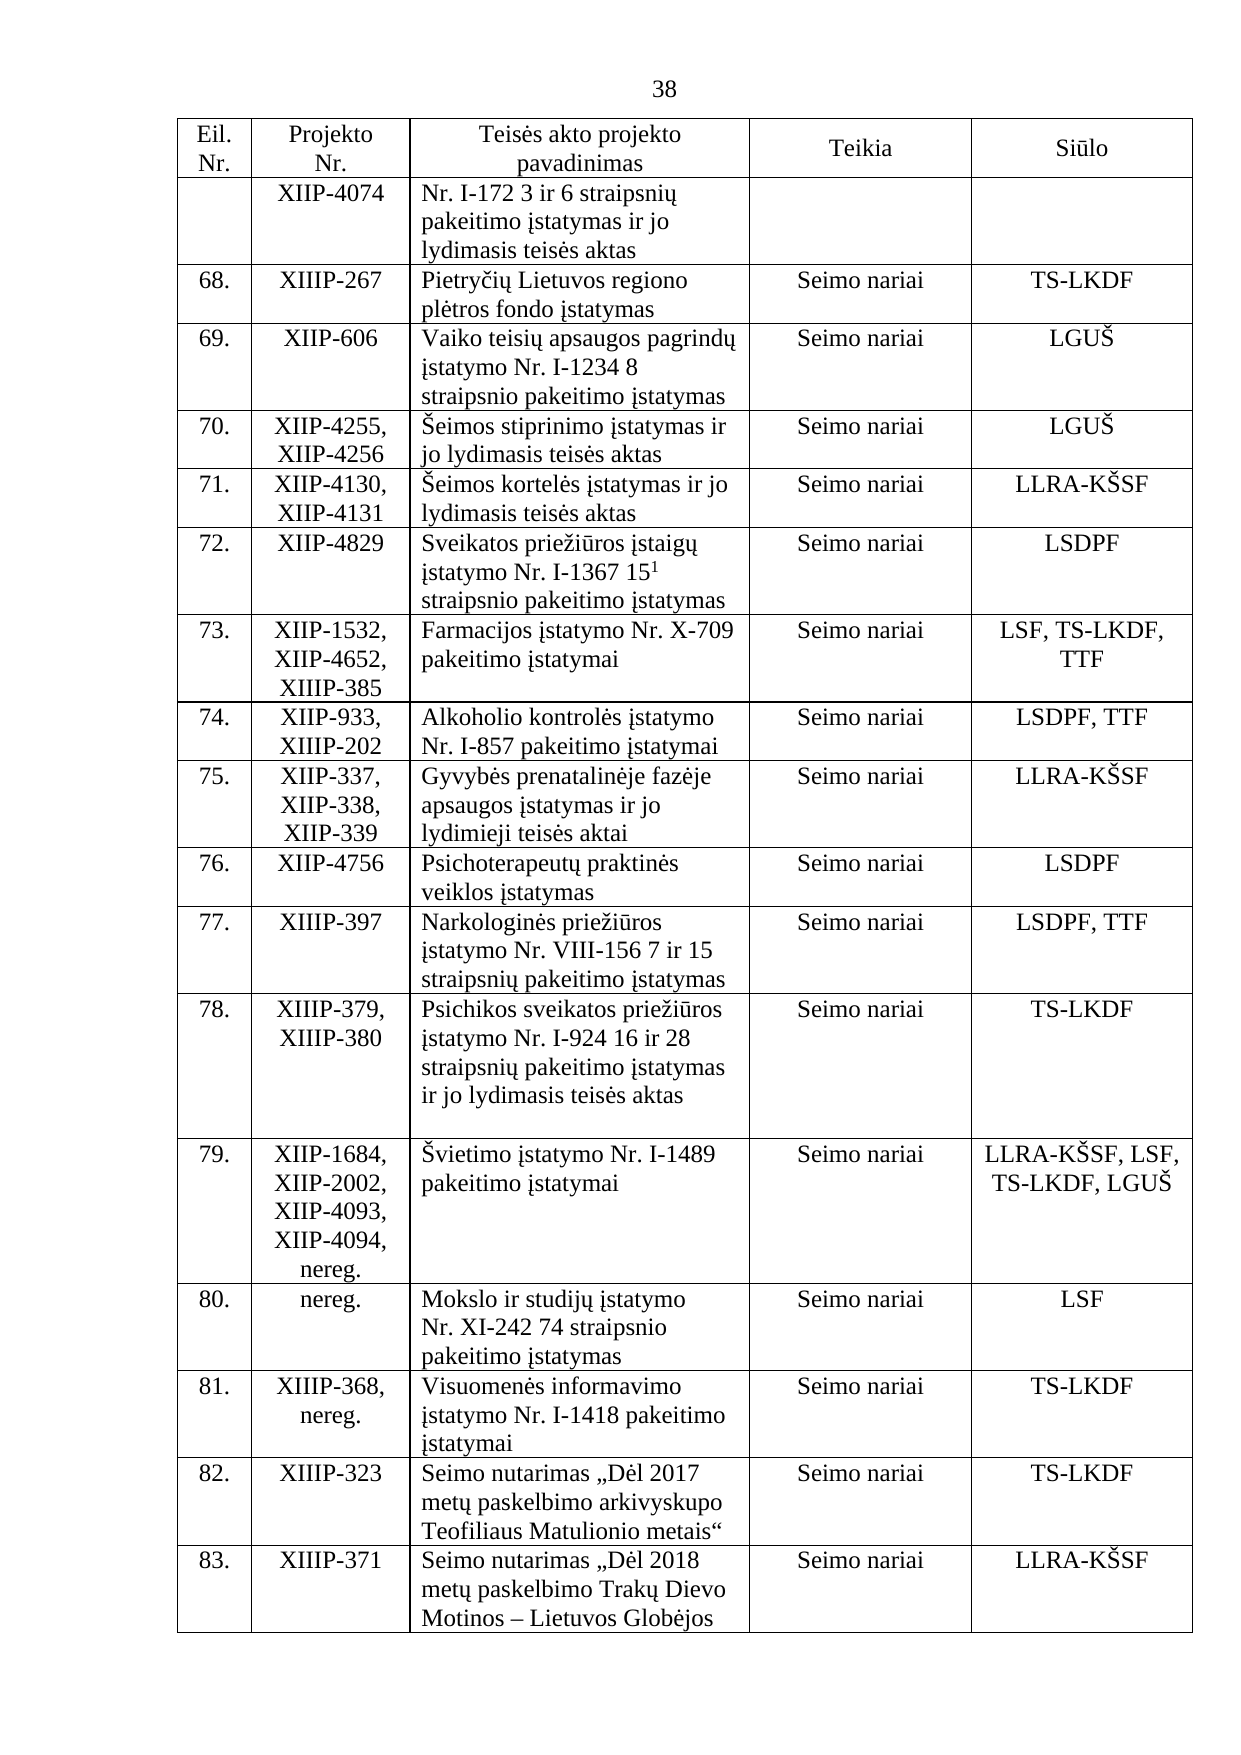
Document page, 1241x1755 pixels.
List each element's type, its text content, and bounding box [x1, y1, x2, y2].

table_cell Seimo nariai [750, 324, 971, 410]
table_cell Seimo nariai [750, 761, 971, 847]
table_cell Seimo nariai [750, 615, 971, 701]
table_cell XIIP-1684, XIIP-2002, XIIP-4093, XIIP-4094, nereg. [252, 1139, 409, 1283]
table_cell LLRA-KŠSF, LSF, TS-LKDF, LGUŠ [972, 1139, 1192, 1283]
table_cell XIIP-4074 [252, 178, 409, 264]
table_cell Seimo nariai [750, 1458, 971, 1544]
table_header Teikia [750, 119, 971, 177]
table_cell TS-LKDF [972, 994, 1192, 1138]
table_cell Sveikatos priežiūros įstaigų įstatymo Nr. I-1367 151 straipsnio pakeitimo įstatymas [411, 528, 749, 614]
table_cell Psichoterapeutų praktinės veiklos įstatymas [411, 848, 749, 906]
table_cell Visuomenės informavimo įstatymo Nr. I-1418 pakeitimo įstatymai [411, 1371, 749, 1457]
table_cell Seimo nariai [750, 265, 971, 322]
table_cell TS-LKDF [972, 1371, 1192, 1457]
table_cell Gyvybės prenatalinėje fazėje apsaugos įstatymas ir jo lydimieji teisės aktai [411, 761, 749, 847]
table_cell Šeimos stiprinimo įstatymas ir jo lydimasis teisės aktas [411, 411, 749, 468]
table_cell XIIP-4829 [252, 528, 409, 614]
table_cell Seimo nariai [750, 1546, 971, 1632]
table_cell Seimo nutarimas „Dėl 2018 metų paskelbimo Trakų Dievo Motinos – Lietuvos Globėjos [411, 1546, 749, 1632]
table_cell Psichikos sveikatos priežiūros įstatymo Nr. I-924 16 ir 28 straipsnių pakeitimo įstatymas ir jo lydimasis teisės aktas [411, 994, 749, 1138]
table_cell Šeimos kortelės įstatymas ir jo lydimasis teisės aktas [411, 469, 749, 527]
table_cell Seimo nariai [750, 528, 971, 614]
table_cell XIIP-337, XIIP-338, XIIP-339 [252, 761, 409, 847]
table_cell Alkoholio kontrolės įstatymo Nr. I-857 pakeitimo įstatymai [411, 703, 749, 760]
table_header Eil. Nr. [178, 119, 251, 177]
table_cell Seimo nariai [750, 1139, 971, 1283]
table_cell Farmacijos įstatymo Nr. X-709 pakeitimo įstatymai [411, 615, 749, 701]
table_cell 70. [178, 411, 251, 468]
table_cell TS-LKDF [972, 265, 1192, 322]
table_cell XIIP-1532, XIIP-4652, XIIIP-385 [252, 615, 409, 701]
table_cell LSDPF, TTF [972, 703, 1192, 760]
table_cell 81. [178, 1371, 251, 1457]
table_cell Seimo nutarimas „Dėl 2017 metų paskelbimo arkivyskupo Teofiliaus Matulionio metais“ [411, 1458, 749, 1544]
table_cell 76. [178, 848, 251, 906]
table_cell Vaiko teisių apsaugos pagrindų įstatymo Nr. I-1234 8 straipsnio pakeitimo įstatymas [411, 324, 749, 410]
table_cell 72. [178, 528, 251, 614]
table_cell 75. [178, 761, 251, 847]
table_cell LLRA-KŠSF [972, 1546, 1192, 1632]
table_cell LSDPF [972, 528, 1192, 614]
table_cell 78. [178, 994, 251, 1138]
table_cell 83. [178, 1546, 251, 1632]
table_header Teisės akto projekto pavadinimas [411, 119, 749, 177]
table_cell XIIIP-267 [252, 265, 409, 322]
table_cell XIIIP-368, nereg. [252, 1371, 409, 1457]
table_cell LGUŠ [972, 411, 1192, 468]
table_cell [750, 178, 971, 264]
table_cell Seimo nariai [750, 1284, 971, 1370]
table_cell XIIP-4130, XIIP-4131 [252, 469, 409, 527]
table_cell XIIIP-323 [252, 1458, 409, 1544]
table_cell XIIIP-397 [252, 907, 409, 993]
table_cell LSF, TS-LKDF, TTF [972, 615, 1192, 701]
table_cell Seimo nariai [750, 994, 971, 1138]
table_cell XIIIP-371 [252, 1546, 409, 1632]
table_cell LGUŠ [972, 324, 1192, 410]
table_cell Seimo nariai [750, 411, 971, 468]
table_cell Seimo nariai [750, 703, 971, 760]
table_cell [178, 178, 251, 264]
table_cell LSF [972, 1284, 1192, 1370]
table_cell Pietryčių Lietuvos regiono plėtros fondo įstatymas [411, 265, 749, 322]
table_cell Seimo nariai [750, 469, 971, 527]
table_cell Narkologinės priežiūros įstatymo Nr. VIII-156 7 ir 15 straipsnių pakeitimo įstatymas [411, 907, 749, 993]
table_header Siūlo [972, 119, 1192, 177]
table_cell Seimo nariai [750, 848, 971, 906]
table_cell LSDPF, TTF [972, 907, 1192, 993]
table_cell 77. [178, 907, 251, 993]
table_cell XIIP-4756 [252, 848, 409, 906]
table_cell XIIP-933, XIIIP-202 [252, 703, 409, 760]
table_cell LLRA-KŠSF [972, 469, 1192, 527]
table_cell 73. [178, 615, 251, 701]
table_cell LSDPF [972, 848, 1192, 906]
table_cell XIIP-4255, XIIP-4256 [252, 411, 409, 468]
table_cell XIIIP-379, XIIIP-380 [252, 994, 409, 1138]
table_cell 68. [178, 265, 251, 322]
table_cell 71. [178, 469, 251, 527]
table_cell 74. [178, 703, 251, 760]
table_cell Nr. I-172 3 ir 6 straipsnių pakeitimo įstatymas ir jo lydimasis teisės aktas [411, 178, 749, 264]
table_cell Švietimo įstatymo Nr. I-1489 pakeitimo įstatymai [411, 1139, 749, 1283]
table_cell Mokslo ir studijų įstatymo Nr. XI-242 74 straipsnio pakeitimo įstatymas [411, 1284, 749, 1370]
table_cell XIIP-606 [252, 324, 409, 410]
table_cell [972, 178, 1192, 264]
table_cell TS-LKDF [972, 1458, 1192, 1544]
table_cell LLRA-KŠSF [972, 761, 1192, 847]
table_cell 79. [178, 1139, 251, 1283]
table_cell 82. [178, 1458, 251, 1544]
table_cell 69. [178, 324, 251, 410]
table_header Projekto Nr. [252, 119, 409, 177]
table_cell nereg. [252, 1284, 409, 1370]
table_cell 80. [178, 1284, 251, 1370]
table_cell Seimo nariai [750, 907, 971, 993]
table_cell Seimo nariai [750, 1371, 971, 1457]
